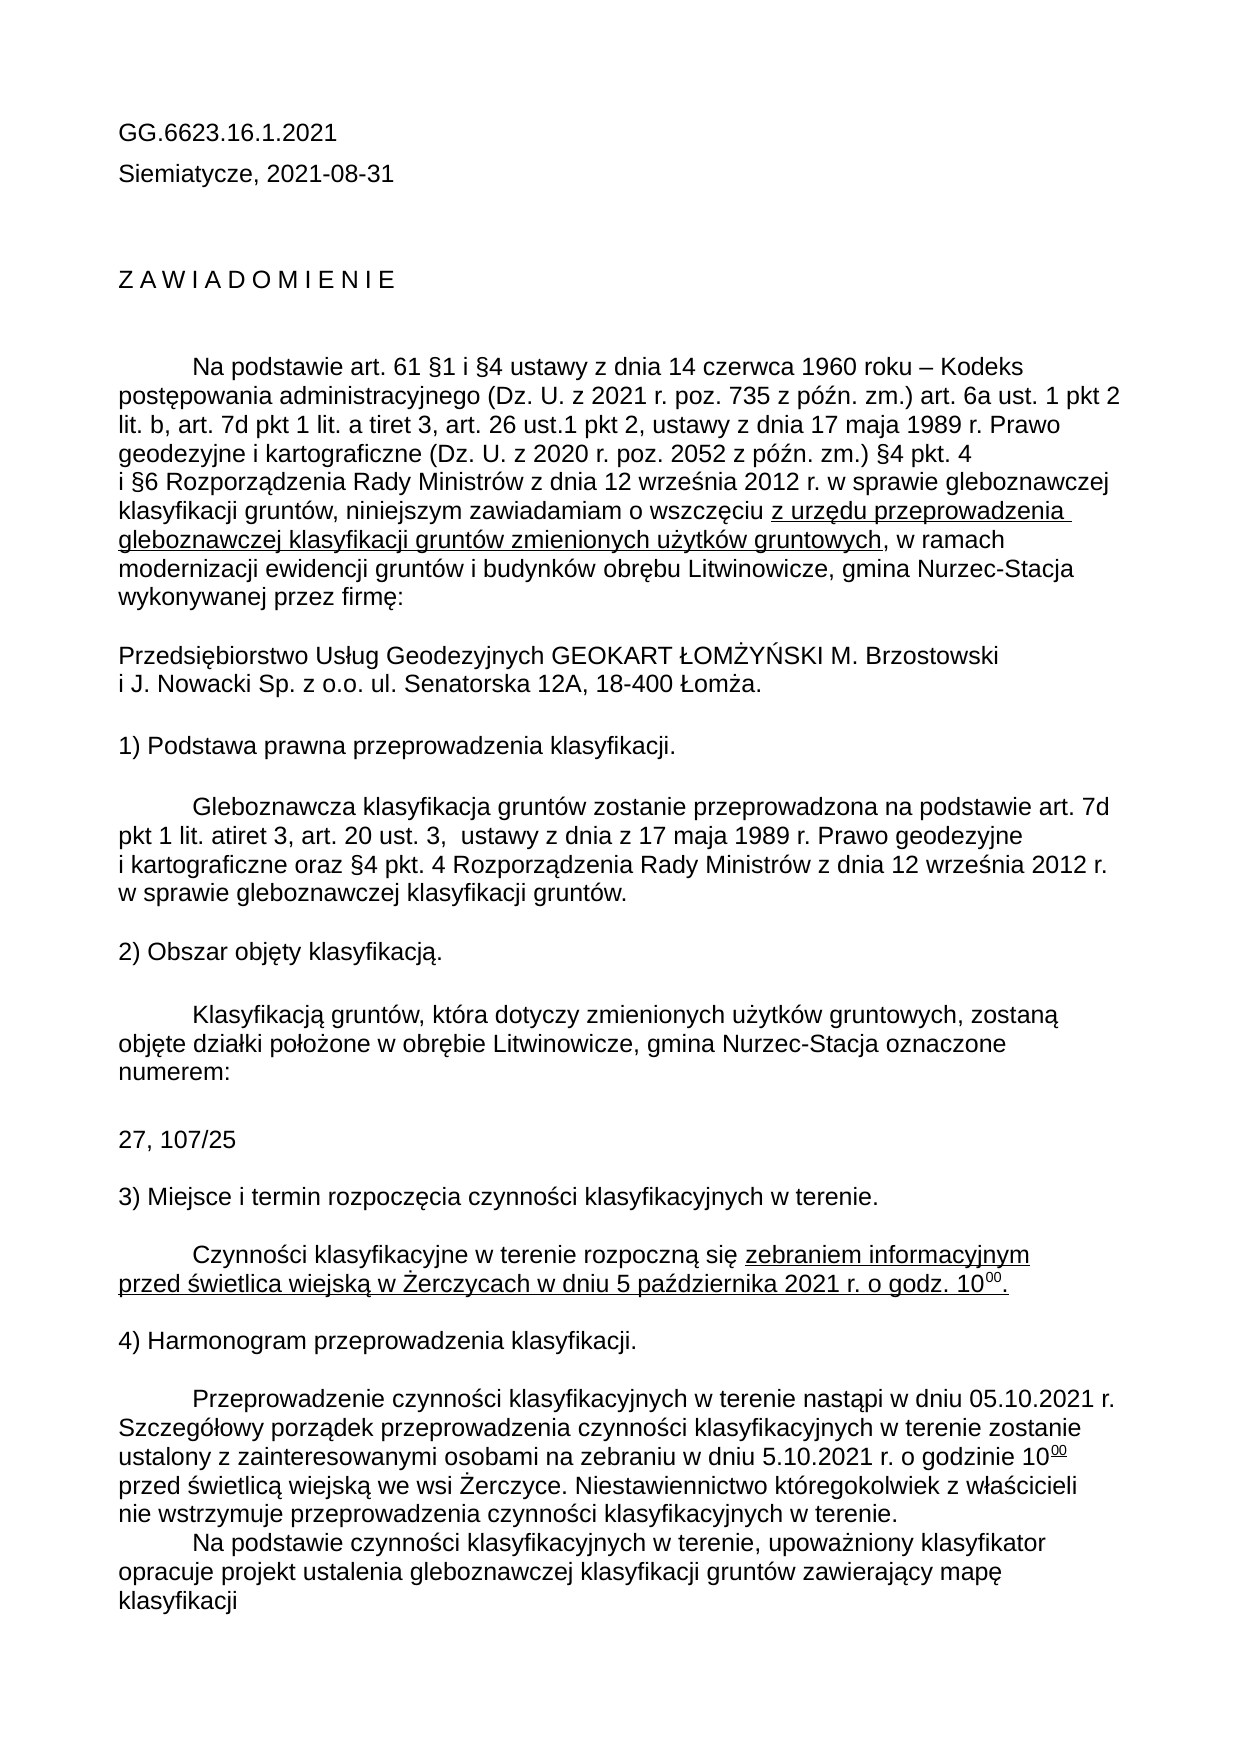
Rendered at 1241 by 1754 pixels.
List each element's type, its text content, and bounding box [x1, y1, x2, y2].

text 1) Podstawa prawna przeprowadzenia klasyfikacji. [118, 731, 1122, 760]
text Przeprowadzenie czynności klasyfikacyjnych w terenie nastąpi w dniu 05.10.2021 r. Szczegółowy porządek przeprowadzenia czynności klasyfikacyjnych w terenie zostanie ustalony z zainteresowanymi osobami na zebraniu w dniu 5.10.2021 r. o godzinie 1000 przed świetlicą wiejską we wsi Żerczyce. Niestawiennictwo któregokolwiek z właścicieli nie wstrzymuje przeprowadzenia czynności klasyfikacyjnych w terenie. [118, 1384, 1122, 1528]
text 3) Miejsce i termin rozpoczęcia czynności klasyfikacyjnych w terenie. [118, 1182, 978, 1211]
text Klasyfikacją gruntów, która dotyczy zmienionych użytków gruntowych, zostaną objęte działki położone w obrębie Litwinowicze, gmina Nurzec-Stacja oznaczone numerem: [118, 1000, 1122, 1086]
text GG.6623.16.1.2021 [118, 118, 1122, 147]
text Na podstawie czynności klasyfikacyjnych w terenie, upoważniony klasyfikator opracuje projekt ustalenia gleboznawczej klasyfikacji gruntów zawierający mapę klasyfikacji [118, 1528, 1122, 1614]
text Siemiatycze, 2021-08-31 [118, 159, 1122, 188]
text Przedsiębiorstwo Usług Geodezyjnych GEOKART ŁOMŻYŃSKI M. Brzostowski i J. Nowacki Sp. z o.o. ul. Senatorska 12A, 18-400 Łomża. [118, 641, 1122, 698]
text 4) Harmonogram przeprowadzenia klasyfikacji. [118, 1326, 1122, 1355]
text 27, 107/25 [118, 1125, 1122, 1154]
text Na podstawie art. 61 §1 i §4 ustawy z dnia 14 czerwca 1960 roku – Kodeks postępowania administracyjnego (Dz. U. z 2021 r. poz. 735 z późn. zm.) art. 6a ust. 1 pkt 2 lit. b, art. 7d pkt 1 lit. a tiret 3, art. 26 ust.1 pkt 2, ustawy z dnia 17 maja 1989 r. Prawo geodezyjne i kartograficzne (Dz. U. z 2020 r. poz. 2052 z późn. zm.) §4 pkt. 4 i §6 Rozporządzenia Rady Ministrów z dnia 12 września 2012 r. w sprawie gleboznawczej klasyfikacji gruntów, niniejszym zawiadamiam o wszczęciu z urzędu przeprowadzenia gleboznawczej klasyfikacji gruntów zmienionych użytków gruntowych, w ramach modernizacji ewidencji gruntów i budynków obrębu Litwinowicze, gmina Nurzec-Stacja wykonywanej przez firmę: [118, 352, 1122, 611]
text 2) Obszar objęty klasyfikacją. [118, 937, 1122, 965]
text Gleboznawcza klasyfikacja gruntów zostanie przeprowadzona na podstawie art. 7d pkt 1 lit. atiret 3, art. 20 ust. 3, ustawy z dnia z 17 maja 1989 r. Prawo geodezyjne i kartograficzne oraz §4 pkt. 4 Rozporządzenia Rady Ministrów z dnia 12 września 2012 r. w sprawie gleboznawczej klasyfikacji gruntów. [118, 792, 1122, 907]
text ZAWIADOMIENIE [118, 265, 1122, 294]
text Czynności klasyfikacyjne w terenie rozpoczną się zebraniem informacyjnym przed świetlica wiejską w Żerczycach w dniu 5 października 2021 r. o godz. 1000. [118, 1240, 1122, 1297]
